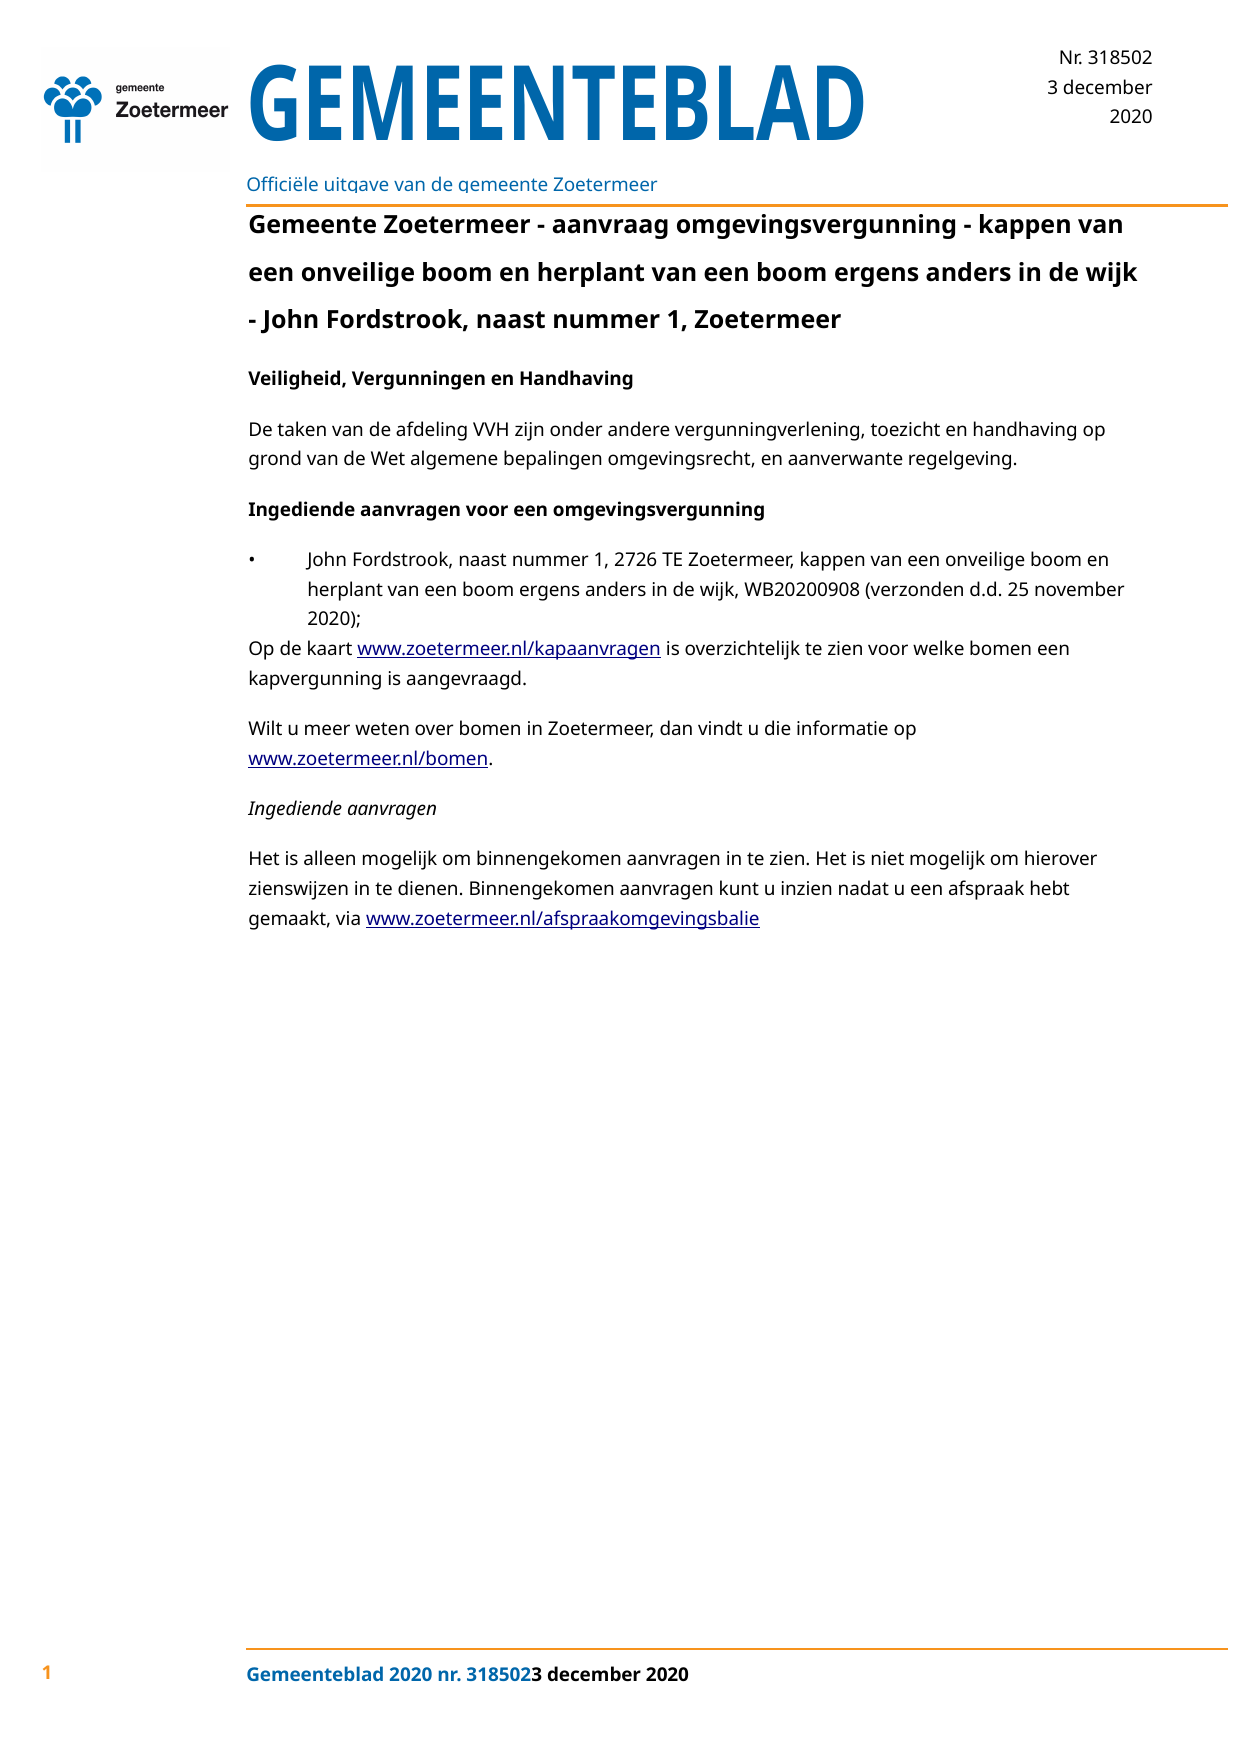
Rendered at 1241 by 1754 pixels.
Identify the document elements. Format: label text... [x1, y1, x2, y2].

text Wilt u meer weten over bomen in Zoetermeer, dan vindt u die informatie op www.zoetermeer.nl/bomen. [248, 715, 1152, 770]
text Ingediende aanvragen [248, 795, 1152, 821]
list John Fordstrook, naast nummer 1, 2726 TE Zoetermeer, kappen van een onveilige boom en herplant van een boom ergens anders in de wijk, WB20200908 (verzonden d.d. 25 november 2020); [248, 546, 1152, 631]
text Gemeente Zoetermeer - aanvraag omgevingsvergunning - kappen van een onveilige boom en herplant van een boom ergens anders in de wijk - John Fordstrook, naast nummer 1, Zoetermeer [248, 207, 1152, 336]
text De taken van de afdeling VVH zijn onder andere vergunningverlening, toezicht en handhaving op grond van de Wet algemene bepalingen omgevingsrecht, en aanverwante regelgeving. [248, 416, 1152, 471]
text Ingediende aanvragen voor een omgevingsvergunning [248, 496, 1152, 522]
picture [41, 47, 231, 172]
text Op de kaart www.zoetermeer.nl/kapaanvragen is overzichtelijk te zien voor welke bomen een kapvergunning is aangevraagd. [248, 635, 1152, 690]
text Het is alleen mogelijk om binnengekomen aanvragen in te zien. Het is niet mogelijk om hierover zienswijzen in te dienen. Binnengekomen aanvragen kunt u inzien nadat u een afspraak hebt gemaakt, via www.zoetermeer.nl/afspraakomgevingsbalie [248, 846, 1152, 930]
text Veiligheid, Vergunningen en Handhaving [248, 366, 1152, 391]
